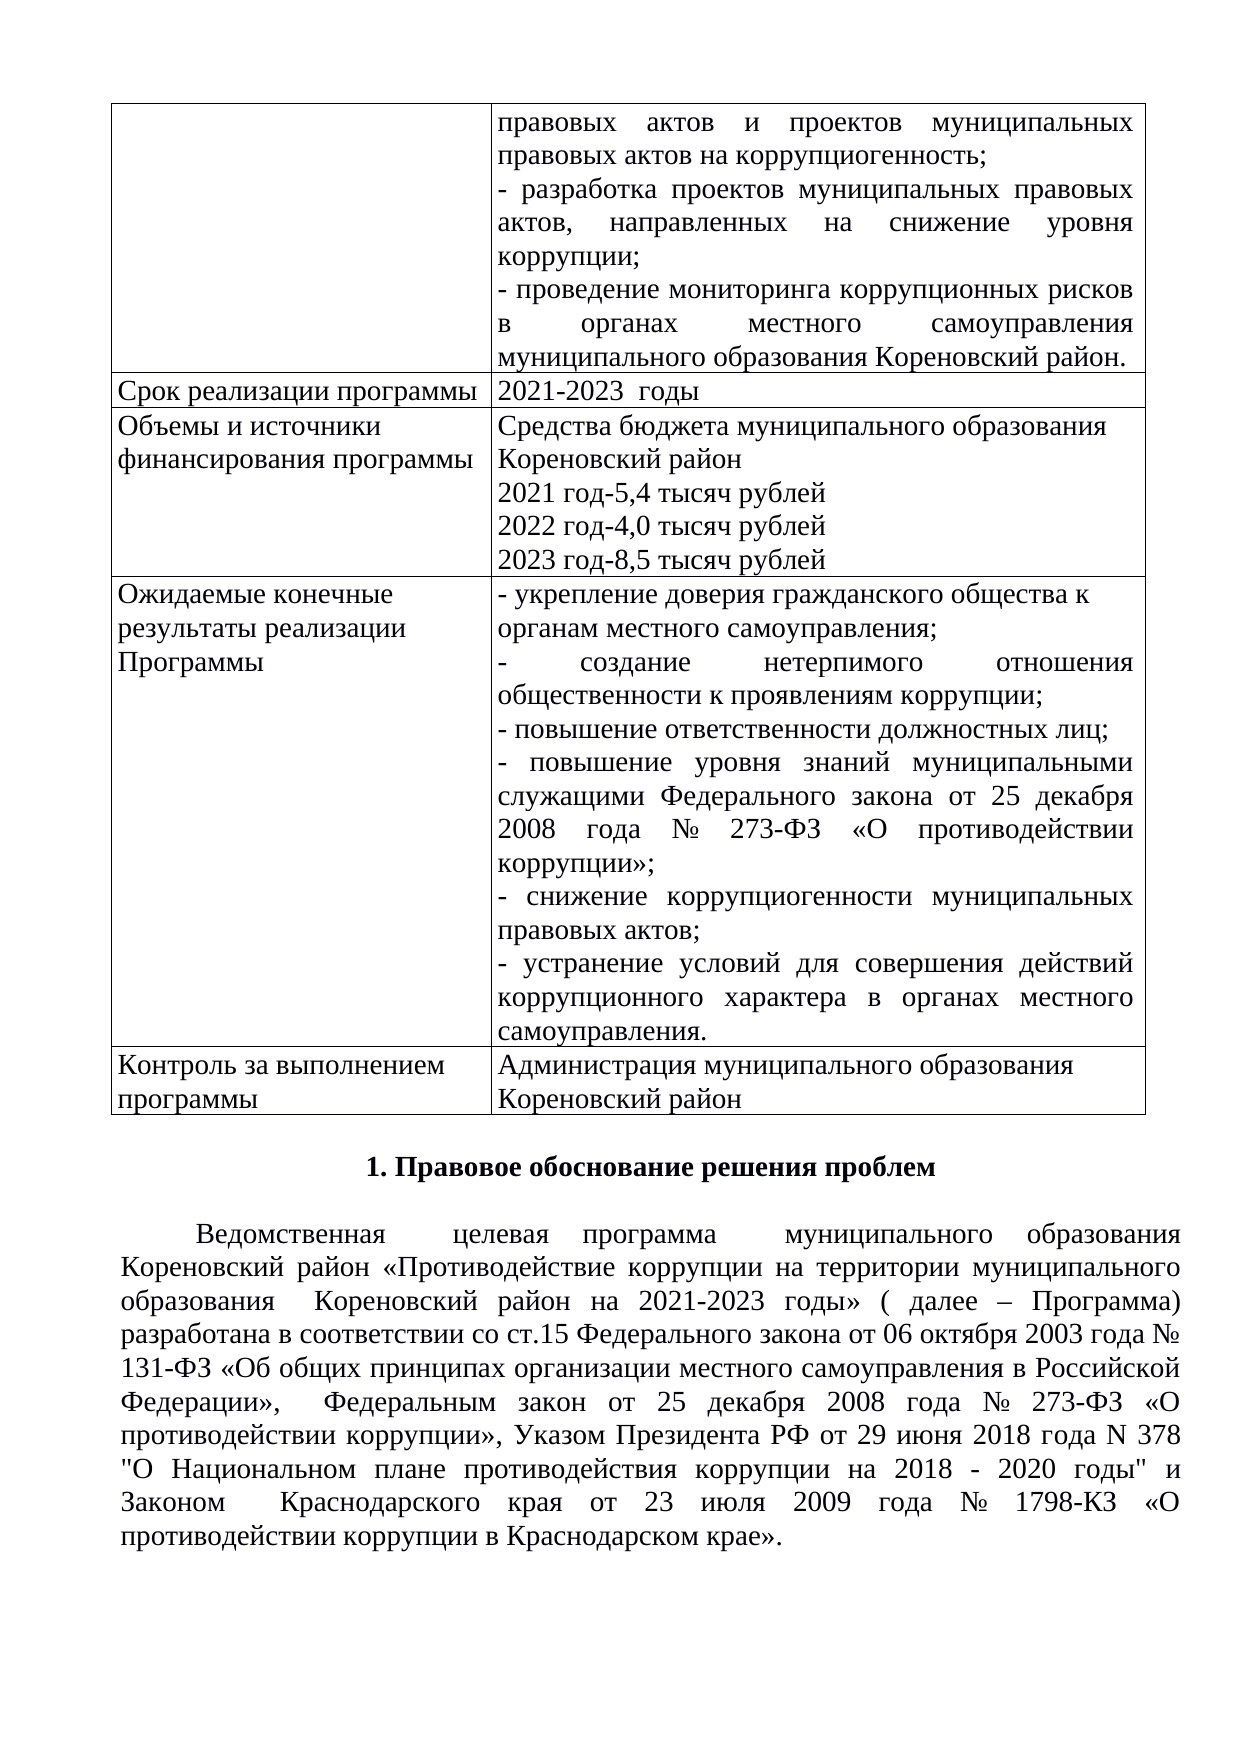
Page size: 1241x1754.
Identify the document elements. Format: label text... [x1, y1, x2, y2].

table_cell Контроль за выполнением программы [112, 1047, 491, 1114]
table_cell [112, 104, 491, 372]
text 1. Правовое обоснование решения проблем [120, 1149, 1181, 1182]
table_cell Объемы и источники финансирования программы [112, 408, 491, 576]
table_cell Средства бюджета муниципального образования Кореновский район 2021 год-5,4 тысяч рублей 2022 год-4,0 тысяч рублей 2023 год-8,5 тысяч рублей [492, 408, 1145, 576]
table_cell правовых актов и проектов муниципальных правовых актов на коррупциогенность; - разработка проектов муниципальных правовых актов, направленных на снижение уровня коррупции; - проведение мониторинга коррупционных рисков в органах местного самоуправления муниципального образования Кореновский район. [492, 104, 1145, 372]
table_cell Администрация муниципального образования Кореновский район [492, 1047, 1145, 1114]
table_cell Ожидаемые конечные результаты реализации Программы [112, 577, 491, 1046]
text Ведомственная целевая программа муниципального образования Кореновский район «Противодействие коррупции на территории муниципального образования Кореновский район на 2021-2023 годы» ( далее – Программа) разработана в соответствии со ст.15 Федерального закона от 06 октября 2003 года № 131-ФЗ «Об общих принципах организации местного самоуправления в Российской Федерации», Федеральным закон от 25 декабря 2008 года № 273-ФЗ «О противодействии коррупции», Указом Президента РФ от 29 июня 2018 года N 378 "О Национальном плане противодействия коррупции на 2018 - 2020 годы" и Законом Краснодарского края от 23 июля 2009 года № 1798-КЗ «О противодействии коррупции в Краснодарском крае». [120, 1216, 1181, 1551]
table_cell - укрепление доверия гражданского общества к органам местного самоуправления; - создание нетерпимого отношения общественности к проявлениям коррупции; - повышение ответственности должностных лиц; - повышение уровня знаний муниципальными служащими Федерального закона от 25 декабря 2008 года № 273-ФЗ «О противодействии коррупции»; - снижение коррупциогенности муниципальных правовых актов; - устранение условий для совершения действий коррупционного характера в органах местного самоуправления. [492, 577, 1145, 1046]
table_cell 2021-2023 годы [492, 373, 1145, 407]
table_cell Срок реализации программы [112, 373, 491, 407]
